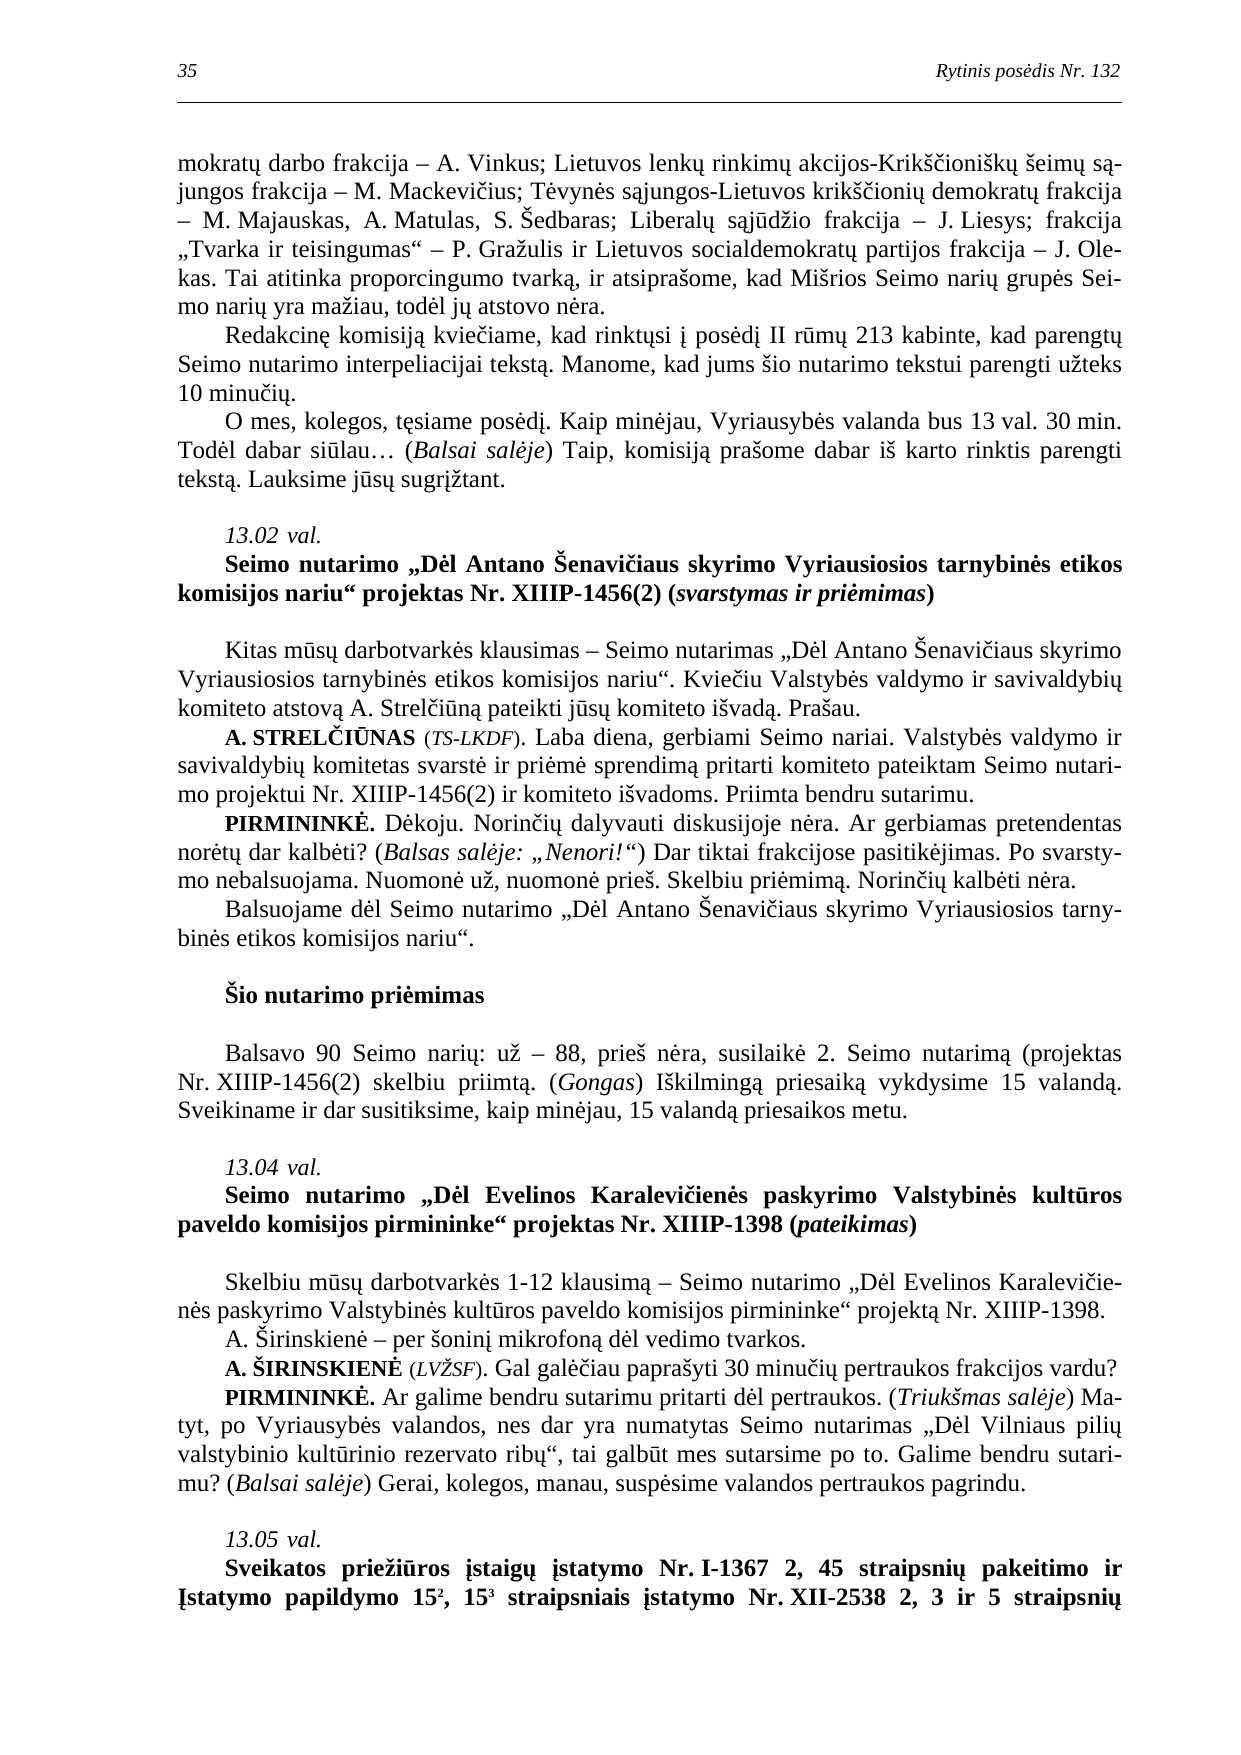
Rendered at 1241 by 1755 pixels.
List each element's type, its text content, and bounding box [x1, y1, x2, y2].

text O mes, ko­le­gos, tę­sia­me po­sė­dį. Kaip mi­nė­jau, Vy­riau­sy­bės va­lan­da bus 13 val. 30 min. To­dėl da­bar siū­lau… (Bal­sai sa­lė­je) Taip, ko­mi­si­ją pra­šo­me da­bar iš kar­to rink­tis pa­reng­ti teks­tą. Lauk­si­me jū­sų su­grįž­tant. [177, 406, 1122, 493]
text mok­ra­tų dar­bo frak­ci­ja – A. Vin­kus; Lie­tu­vos len­kų rin­ki­mų ak­ci­jos-Krikš­čio­niš­kų šei­mų są­jun­gos frak­ci­ja – M. Mac­ke­vi­čius; Tė­vy­nės są­jun­gos-Lie­tu­vos krikš­čio­nių de­mok­ra­tų frak­ci­ja – M. Ma­jaus­kas, A. Ma­tu­las, S. Šed­ba­ras; Li­be­ra­lų są­jū­džio frak­ci­ja – J. Lie­sys; frak­ci­ja „Tvar­ka ir tei­sin­gu­mas“ – P. Gra­žu­lis ir Lie­tu­vos so­cial­de­mok­ra­tų par­ti­jos frak­ci­ja – J. Ole­kas. Tai ati­tin­ka pro­por­cin­gu­mo tvar­ką, ir at­si­pra­šo­me, kad Miš­rios Sei­mo na­rių gru­pės Sei­mo na­rių yra ma­žiau, to­dėl jų at­sto­vo nė­ra. [177, 148, 1122, 320]
text Bal­sa­vo 90 Sei­mo na­rių: už – 88, prieš nė­ra, su­si­lai­kė 2. Sei­mo nu­ta­ri­mą (pro­jek­tas Nr. XIIIP-1456(2) skel­biu pri­im­tą. (Gon­gas) Iš­kil­min­gą prie­sai­ką vyk­dy­si­me 15 va­lan­dą. Svei­ki­na­me ir dar su­si­tik­si­me, kaip mi­nė­jau, 15 va­lan­dą prie­sai­kos me­tu. [177, 1038, 1122, 1124]
text Šio nu­ta­ri­mo pri­ėmi­mas [177, 980, 1122, 1009]
text 13.04 val. [224, 1153, 1122, 1180]
text A. STRELČIŪNAS (TS-LKDF). La­ba die­na, ger­bia­mi Sei­mo na­riai. Vals­ty­bės val­dy­mo ir sa­vi­val­dy­bių ko­mi­te­tas svars­tė ir pri­ėmė spren­di­mą pri­tar­ti ko­mi­te­to pa­teik­tam Sei­mo nu­ta­ri­mo pro­jek­tui Nr. XIIIP-1456(2) ir ko­mi­te­to iš­va­doms. Pri­im­ta ben­dru su­ta­ri­mu. [177, 722, 1122, 808]
text A. ŠIRINSKIENĖ (LVŽSF). Gal ga­lė­čiau pa­pra­šy­ti 30 mi­nu­čių per­trau­kos frak­ci­jos var­du? [177, 1353, 1122, 1382]
text Ki­tas mū­sų dar­bo­tvarkės klau­si­mas – Sei­mo nu­ta­ri­mas „Dėl An­ta­no Še­na­vi­čiaus sky­ri­mo Vy­riau­sio­sios tar­ny­bi­nės eti­kos ko­mi­si­jos na­riu“. Kvie­čiu Vals­ty­bės val­dy­mo ir sa­vi­val­dy­bių ko­mi­te­to at­sto­vą A. Strel­čiū­ną pa­teik­ti jū­sų ko­mi­te­to iš­va­dą. Pra­šau. [177, 635, 1122, 722]
text PIRMININKĖ. Dė­ko­ju. No­rin­čių da­ly­vau­ti dis­ku­si­jo­je nė­ra. Ar ger­bia­mas pre­ten­den­tas no­rė­tų dar kal­bė­ti? (Bal­sas sa­lė­je: „Ne­no­ri!“) Dar tik­tai frak­ci­jo­se pa­si­ti­kė­ji­mas. Po svars­ty­mo ne­bal­suo­ja­ma. Nuo­mo­nė už, nuo­mo­nė prieš. Skel­biu pri­ėmi­mą. No­rin­čių kal­bė­ti nė­ra. [177, 808, 1122, 894]
text Re­dak­ci­nę ko­mi­si­ją kvie­čia­me, kad rink­tų­si į po­sė­dį II rū­mų 213 ka­bin­te, kad pa­reng­tų Sei­mo nu­ta­ri­mo in­ter­pe­lia­ci­jai teks­tą. Ma­no­me, kad jums šio nu­ta­ri­mo teks­tui pa­reng­ti už­teks 10 mi­nu­čių. [177, 320, 1122, 406]
text Skel­biu mū­sų dar­bo­tvarkės 1-12 klau­si­mą – Sei­mo nu­ta­ri­mo „Dėl Eve­li­nos Ka­ra­le­vi­čie­nės pa­sky­ri­mo Vals­ty­bi­nės kul­tū­ros pa­vel­do ko­mi­si­jos pir­mi­nin­ke“ pro­jek­tą Nr. XIIIP-1398. [177, 1267, 1122, 1324]
text Svei­ka­tos prie­žiū­ros įstai­gų įsta­ty­mo Nr. I-1367 2, 45 straips­nių pa­kei­ti­mo ir Įstatymo pa­pil­dy­mo 152, 153 straips­niais įsta­ty­mo Nr. XII-2538 2, 3 ir 5 straips­nių [177, 1553, 1122, 1611]
text 13.02 val. [224, 521, 1122, 549]
text Bal­suo­ja­me dėl Sei­mo nu­ta­ri­mo „Dėl An­ta­no Še­na­vi­čiaus sky­ri­mo Vy­riau­sio­sios tar­ny­bi­nės eti­kos ko­mi­si­jos na­riu“. [177, 894, 1122, 952]
text PIRMININKĖ. Ar ga­li­me ben­dru su­ta­ri­mu pri­tar­ti dėl per­trau­kos. (Triukš­mas sa­lė­je) Ma­tyt, po Vy­riau­sy­bės va­lan­dos, nes dar yra nu­ma­ty­tas Sei­mo nu­ta­ri­mas „Dėl Vil­niaus pi­lių vals­ty­bi­nio kul­tū­ri­nio re­zer­va­to ri­bų“, tai gal­būt mes su­tar­si­me po to. Ga­li­me ben­dru su­ta­ri­mu? (Bal­sai sa­lė­je) Ge­rai, ko­le­gos, ma­nau, su­spė­si­me va­lan­dos per­trau­kos pa­grin­du. [177, 1382, 1122, 1497]
text A. Ši­rins­kie­nė – per šo­ni­nį mik­ro­fo­ną dėl ve­di­mo tvar­kos. [177, 1324, 1122, 1353]
text Sei­mo nu­ta­ri­mo „Dėl Eve­li­nos Ka­ra­le­vi­čie­nės pa­sky­ri­mo Vals­ty­bi­nės kul­tū­ros pavel­do ko­mi­si­jos pir­mi­nin­ke“ pro­jek­tas Nr. XIIIP-1398 (pa­tei­ki­mas) [177, 1180, 1122, 1238]
text Sei­mo nu­ta­ri­mo „Dėl An­ta­no Še­na­vi­čiaus sky­ri­mo Vy­riau­sio­sios tar­ny­bi­nės eti­kos ko­mi­si­jos na­riu“ pro­jek­tas Nr. XIIIP-1456(2) (svars­ty­mas ir pri­ėmi­mas) [177, 549, 1122, 607]
text 13.05 val. [224, 1525, 1122, 1553]
